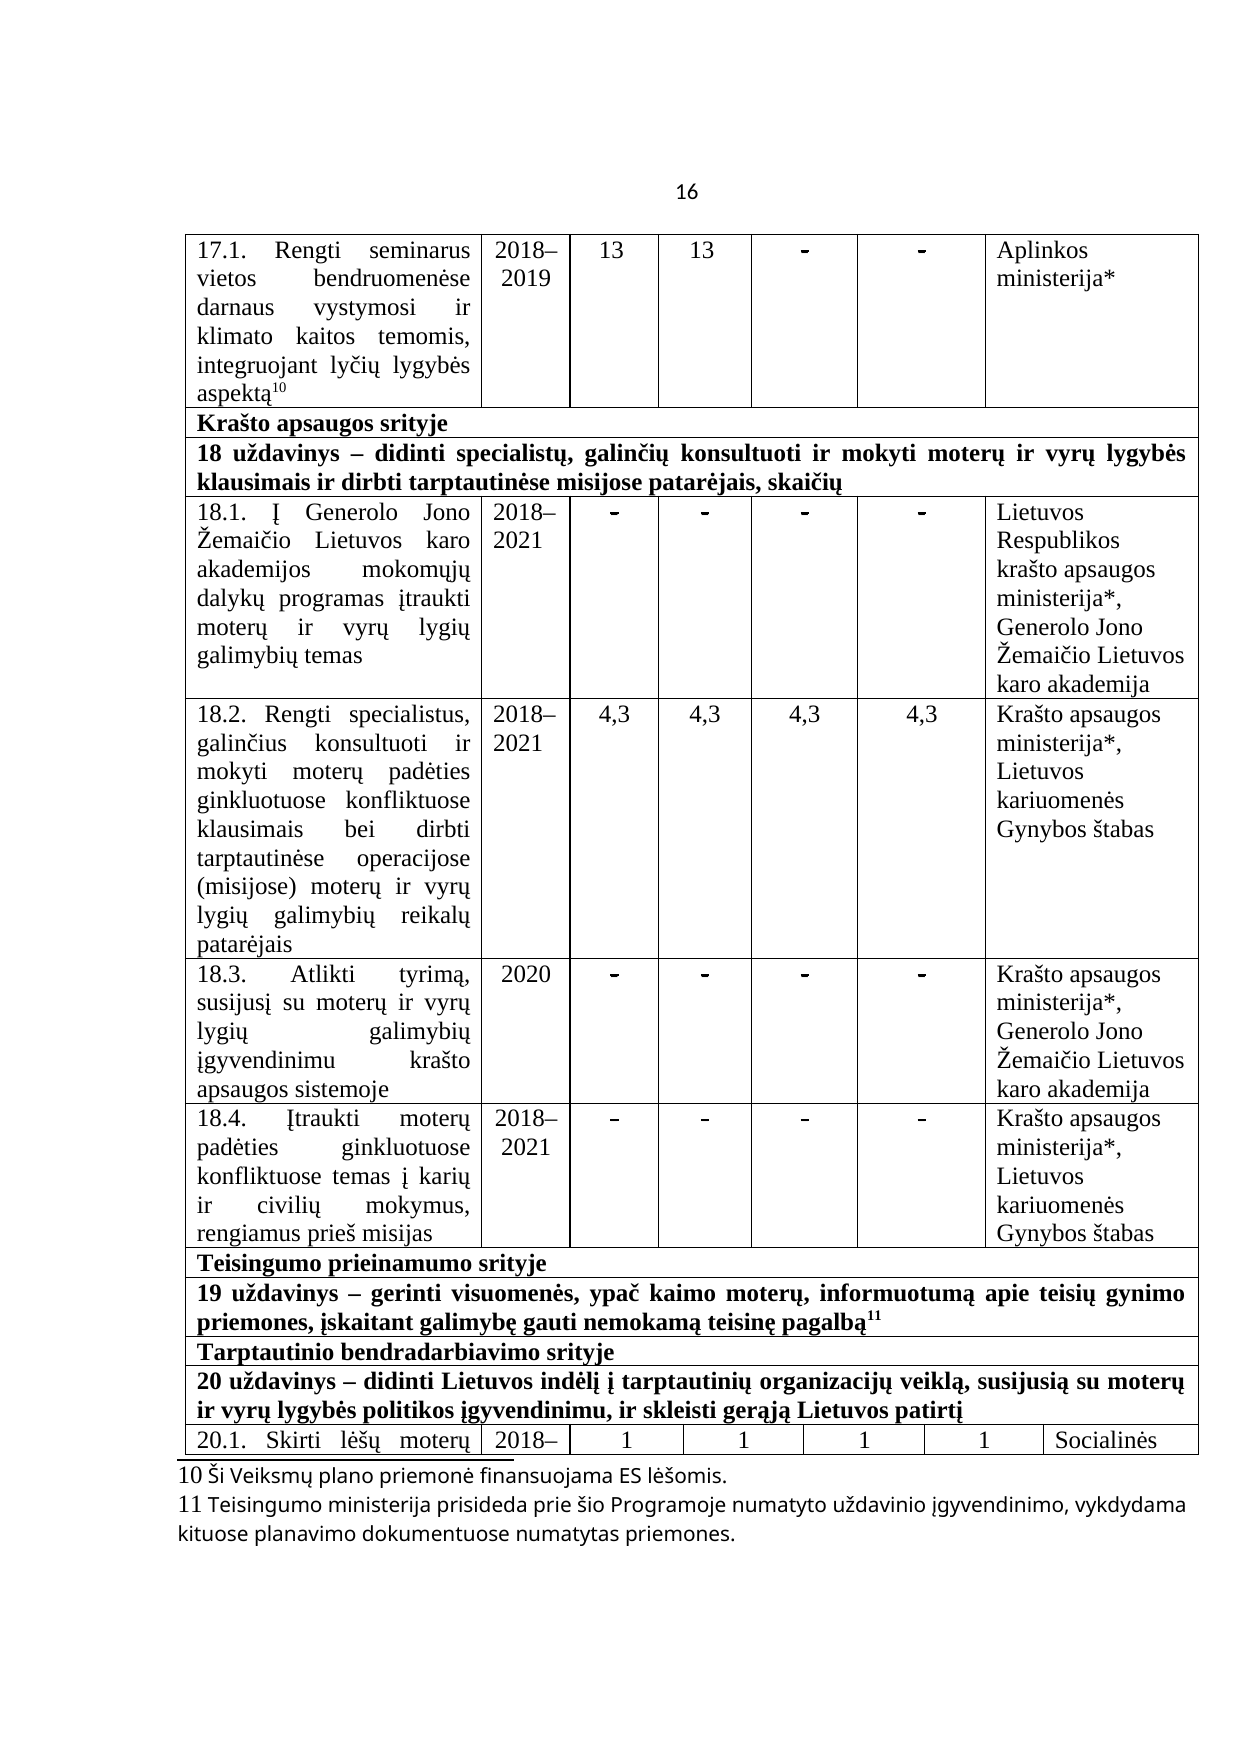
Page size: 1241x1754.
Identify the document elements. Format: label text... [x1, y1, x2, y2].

table_cell 18.1. Į Generolo Jono Žemaičio Lietuvos karo akademijos mokomųjų dalykų programas įtraukti moterų ir vyrų lygių galimybių temas [186, 497, 481, 698]
table_cell 4,3 [858, 699, 985, 958]
table_cell 1 [804, 1425, 924, 1454]
table_cell [1199, 496, 1207, 698]
table_cell - [752, 959, 857, 1102]
table_cell - [858, 235, 985, 407]
table_cell 20 uždavinys – didinti Lietuvos indėlį į tarptautinių organizacijų veiklą, susijusią su moterų ir vyrų lygybės politikos įgyvendinimu, ir skleisti gerąją Lietuvos patirtį [186, 1366, 1198, 1424]
table_cell - [571, 959, 658, 1102]
table_cell Krašto apsaugos ministerija*, Lietuvos kariuomenės Gynybos štabas [986, 699, 1198, 958]
table_cell Aplinkos ministerija* [986, 235, 1198, 407]
table_cell [1199, 1336, 1207, 1365]
table_cell - [659, 1104, 751, 1247]
table_cell 17.1. Rengti seminarus vietos bendruomenėse darnaus vystymosi ir klimato kaitos temomis, integruojant lyčių lygybės aspektą [186, 235, 481, 407]
table_cell [1199, 958, 1207, 1102]
table_cell 13 [571, 235, 658, 407]
table_cell 2020 [482, 959, 569, 1102]
table_cell 2018– [482, 1425, 569, 1454]
table_cell 4,3 [752, 699, 857, 958]
table_cell 18.4. Įtraukti moterų padėties ginkluotuose konfliktuose temas į karių ir civilių mokymus, rengiamus prieš misijas [186, 1104, 481, 1247]
table_cell - [752, 235, 857, 407]
table_cell Krašto apsaugos ministerija*, Lietuvos kariuomenės Gynybos štabas [986, 1104, 1198, 1247]
table_cell Krašto apsaugos ministerija*, Generolo Jono Žemaičio Lietuvos karo akademija [986, 959, 1198, 1102]
table_cell Teisingumo prieinamumo srityje [186, 1248, 1198, 1277]
table_cell [1199, 1103, 1207, 1247]
table_cell 18.2. Rengti specialistus, galinčius konsultuoti ir mokyti moterų padėties ginkluotuose konfliktuose klausimais bei dirbti tarptautinėse operacijose (misijose) moterų ir vyrų lygių galimybių reikalų patarėjais [186, 699, 481, 958]
table_cell - [571, 1104, 658, 1247]
table_cell 2018–2021 [482, 1104, 569, 1247]
table_cell - [858, 1104, 985, 1247]
table_cell [1199, 437, 1207, 496]
table_cell 4,3 [659, 699, 751, 958]
table_cell - [659, 497, 751, 698]
table_cell [1199, 407, 1207, 437]
table_cell 19 uždavinys – gerinti visuomenės, ypač kaimo moterų, informuotumą apie teisių gynimo priemones, įskaitant galimybę gauti nemokamą teisinę pagalbą [186, 1278, 1198, 1336]
table_cell Socialinės [1044, 1425, 1198, 1454]
table_cell [1199, 234, 1207, 407]
table_cell Krašto apsaugos srityje [186, 408, 1198, 437]
table_cell [1199, 1247, 1207, 1277]
table_cell - [571, 497, 658, 698]
table_cell 18 uždavinys – didinti specialistų, galinčių konsultuoti ir mokyti moterų ir vyrų lygybės klausimais ir dirbti tarptautinėse misijose patarėjais, skaičių [186, 438, 1198, 496]
table_cell [1199, 1365, 1207, 1424]
table_cell 4,3 [571, 699, 658, 958]
table_cell 20.1. Skirti lėšų moterų [186, 1425, 481, 1454]
table_cell 2018–2019 [482, 235, 569, 407]
table_cell - [752, 1104, 857, 1247]
table_cell Tarptautinio bendradarbiavimo srityje [186, 1337, 1198, 1365]
table_cell 18.3. Atlikti tyrimą, susijusį su moterų ir vyrų lygių galimybių įgyvendinimu krašto apsaugos sistemoje [186, 959, 481, 1102]
table_cell 2018–2021 [482, 699, 569, 958]
table_cell [1199, 1277, 1207, 1336]
table_cell 13 [659, 235, 751, 407]
table_cell 1 [571, 1425, 683, 1454]
table_cell - [858, 959, 985, 1102]
table_cell 1 [925, 1425, 1043, 1454]
table_cell 2018–2021 [482, 497, 569, 698]
table_cell [1199, 1424, 1207, 1454]
table_cell - [659, 959, 751, 1102]
table_cell Lietuvos Respublikos krašto apsaugos ministerija*, Generolo Jono Žemaičio Lietuvos karo akademija [986, 497, 1198, 698]
table_cell - [752, 497, 857, 698]
table_cell 1 [684, 1425, 803, 1454]
table_cell [1199, 698, 1207, 958]
table_cell - [858, 497, 985, 698]
